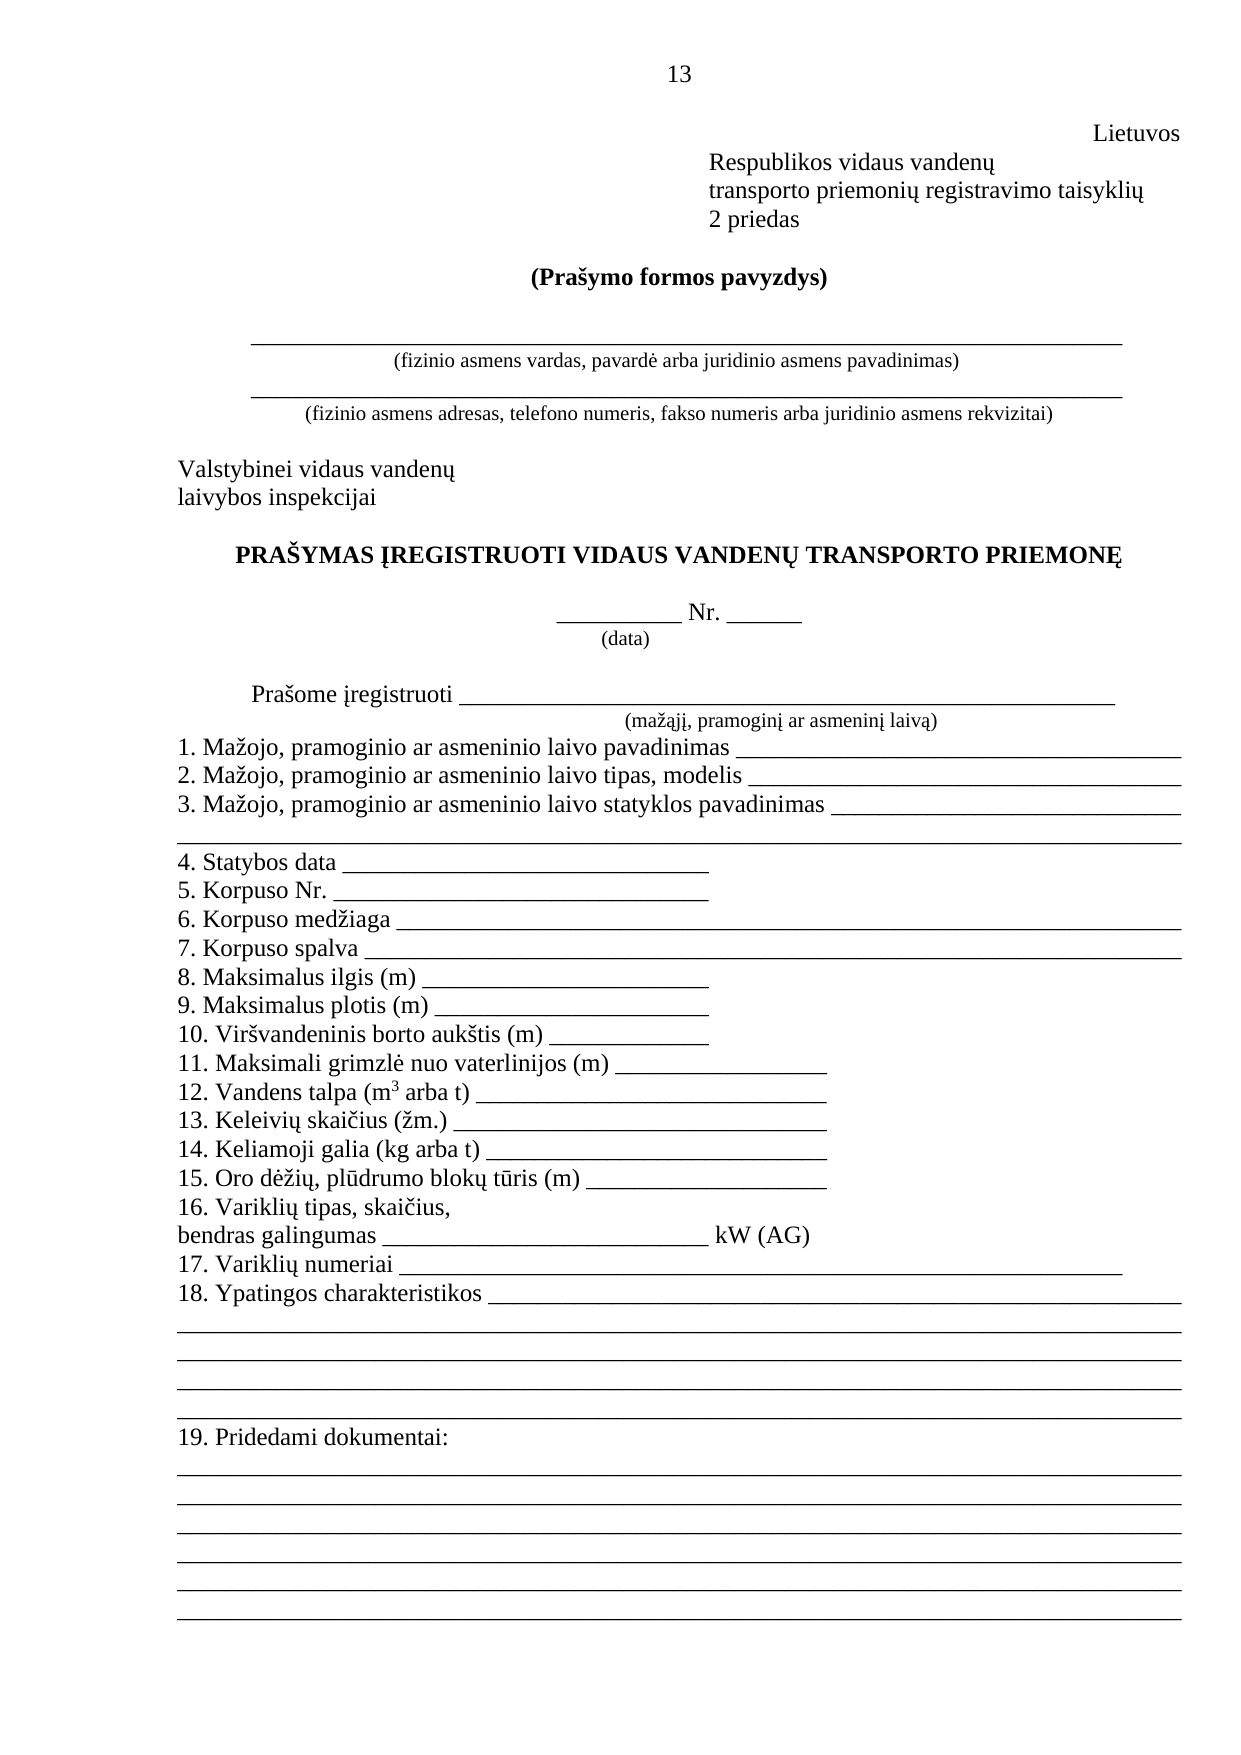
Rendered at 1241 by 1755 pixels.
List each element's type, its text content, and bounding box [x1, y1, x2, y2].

text 3. Mažojo, pramoginio ar asmeninio laivo statyklos pavadinimas [177, 789, 1181, 818]
text 12. Vandens talpa (m3 arba t) [177, 1077, 1181, 1106]
text 16. Variklių tipas, skaičius, [177, 1192, 1181, 1221]
text 7. Korpuso spalva [177, 933, 1181, 962]
text __________ Nr. ______ [177, 597, 1181, 626]
text (fizinio asmens vardas, pavardė arba juridinio asmens pavadinimas) [177, 348, 1181, 372]
text (Prašymo formos pavyzdys) [177, 262, 1181, 291]
text 4. Statybos data [177, 847, 1181, 876]
text 18. Ypatingos charakteristikos [177, 1278, 1181, 1307]
text 17. Variklių numeriai [177, 1249, 1181, 1278]
text 6. Korpuso medžiaga [177, 904, 1181, 933]
text 13. Keleivių skaičius (žm.) [177, 1106, 1181, 1134]
text (mažąjį, pramoginį ar asmeninį laivą) [177, 708, 1181, 732]
text transporto priemonių registravimo taisyklių [177, 176, 1181, 204]
text 9. Maksimalus plotis (m) [177, 991, 1181, 1019]
text (fizinio asmens adresas, telefono numeris, fakso numeris arba juridinio asmens rekvizitai) [177, 401, 1181, 425]
text 1. Mažojo, pramoginio ar asmeninio laivo pavadinimas [177, 732, 1181, 761]
text Valstybinei vidaus vandenų [177, 454, 1181, 482]
text 19. Pridedami dokumentai: [177, 1422, 1181, 1451]
text 11. Maksimali grimzlė nuo vaterlinijos (m) [177, 1048, 1181, 1077]
text 2 priedas [177, 204, 1181, 233]
text 10. Viršvandeninis borto aukštis (m) [177, 1019, 1181, 1048]
text 15. Oro dėžių, plūdrumo blokų tūris (m) [177, 1163, 1181, 1192]
text (data) [177, 626, 1181, 650]
text 14. Keliamoji galia (kg arba t) [177, 1134, 1181, 1163]
text Lietuvos Respublikos vidaus vandenų [709, 118, 1181, 176]
text 5. Korpuso Nr. [177, 876, 1181, 904]
text 2. Mažojo, pramoginio ar asmeninio laivo tipas, modelis [177, 761, 1181, 789]
text bendras galingumas kW (AG) [177, 1221, 1181, 1249]
text 8. Maksimalus ilgis (m) [177, 962, 1181, 991]
text PRAŠYMAS ĮREGISTRUOTI VIDAUS VANDENŲ TRANSPORTO PRIEMONĘ [177, 540, 1181, 569]
text Prašome įregistruoti [177, 679, 1181, 708]
text laivybos inspekcijai [177, 482, 1181, 511]
